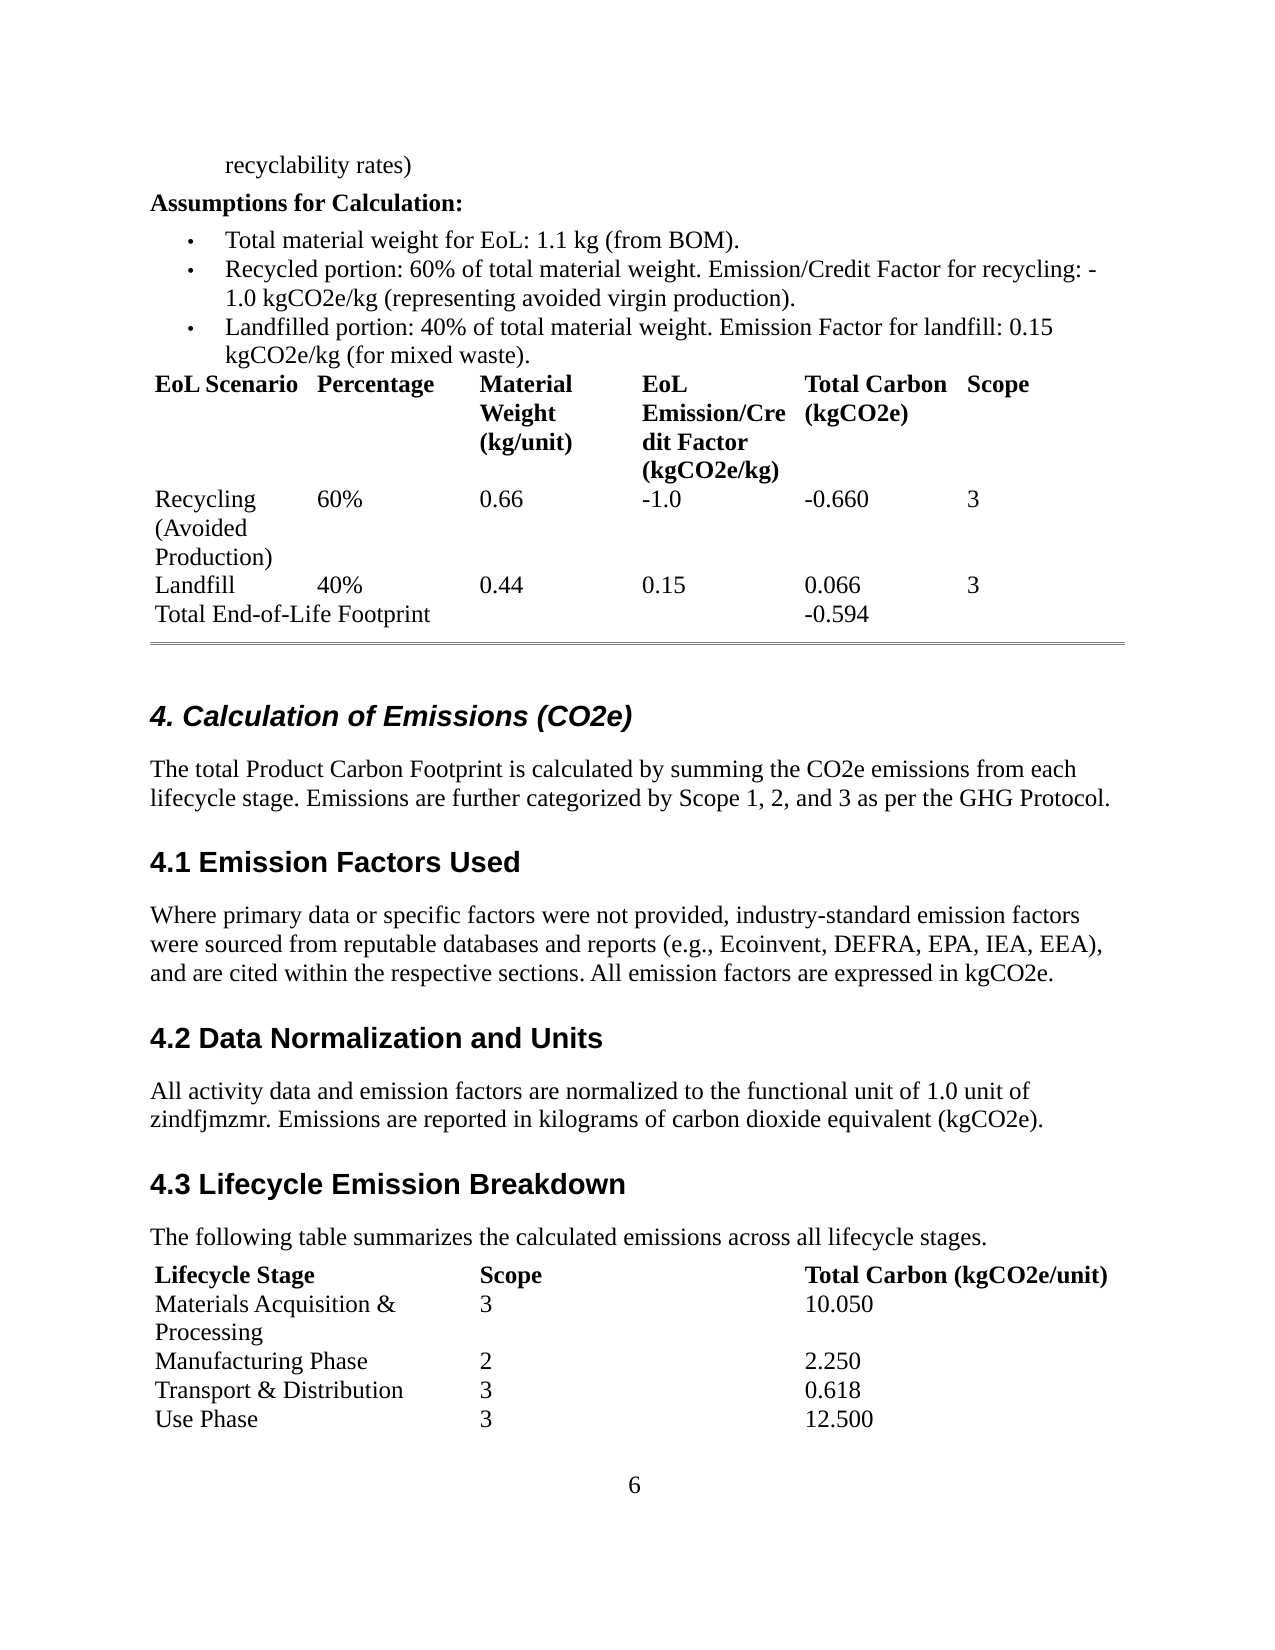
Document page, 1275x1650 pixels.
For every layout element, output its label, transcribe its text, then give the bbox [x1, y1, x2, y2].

table_cell 60% [313, 484, 475, 570]
table_cell Recycling (Avoided Production) [150, 484, 312, 570]
table_header Total Carbon (kgCO2e/unit) [800, 1260, 1125, 1289]
table_cell 0.15 [638, 570, 800, 599]
table_cell 3 [475, 1375, 800, 1404]
table_cell -0.660 [800, 484, 962, 570]
table_cell -0.594 [800, 599, 962, 628]
table_cell 3 [475, 1404, 800, 1432]
text The total Product Carbon Footprint is calculated by summing the CO2e emissions from each lifecycle stage. Emissions are further categorized by Scope 1, 2, and 3 as per the GHG Protocol. [150, 754, 1125, 812]
table_header Scope [475, 1260, 800, 1289]
list Recycled portion: 60% of total material weight. Emission/Credit Factor for recycling: -1.0 kgCO2e/kg (representing avoided virgin production). [187, 254, 1125, 312]
subtitle 4.1 Emission Factors Used [150, 846, 1125, 879]
table_header Material Weight (kg/unit) [475, 369, 637, 484]
table_cell 2 [475, 1346, 800, 1375]
table_cell 12.500 [800, 1404, 1125, 1432]
table_cell Manufacturing Phase [150, 1346, 475, 1375]
table_header Percentage [313, 369, 475, 484]
table_cell Landfill [150, 570, 312, 599]
table_cell 3 [963, 484, 1125, 570]
table_cell 0.66 [475, 484, 637, 570]
table_cell 3 [963, 570, 1125, 599]
text Where primary data or specific factors were not provided, industry-standard emission factors were sourced from reputable databases and reports (e.g., Ecoinvent, DEFRA, EPA, IEA, EEA), and are cited within the respective sections. All emission factors are expressed in kgCO2e. [150, 901, 1125, 987]
table_header Scope [963, 369, 1125, 484]
table_cell [963, 599, 1125, 628]
list Landfilled portion: 40% of total material weight. Emission Factor for landfill: 0.15 kgCO2e/kg (for mixed waste). [187, 312, 1125, 369]
table_cell -1.0 [638, 484, 800, 570]
table_cell 2.250 [800, 1346, 1125, 1375]
subtitle 4.2 Data Normalization and Units [150, 1021, 1125, 1054]
text Assumptions for Calculation: [150, 188, 1125, 216]
table_cell 40% [313, 570, 475, 599]
table_cell Transport & Distribution [150, 1375, 475, 1404]
table_cell 0.066 [800, 570, 962, 599]
table_cell 10.050 [800, 1289, 1125, 1346]
table_header EoL Emission/Credit Factor (kgCO2e/kg) [638, 369, 800, 484]
table_cell 3 [475, 1289, 800, 1346]
table_cell 0.44 [475, 570, 637, 599]
list recyclability rates) [187, 150, 1125, 179]
subtitle 4. Calculation of Emissions (CO2e) [150, 699, 1125, 733]
table_cell Total End-of-Life Footprint [150, 599, 800, 628]
table_header EoL Scenario [150, 369, 312, 484]
table_cell Use Phase [150, 1404, 475, 1432]
table_header Lifecycle Stage [150, 1260, 475, 1289]
table_cell Materials Acquisition & Processing [150, 1289, 475, 1346]
list Total material weight for EoL: 1.1 kg (from BOM). [187, 225, 1125, 254]
text All activity data and emission factors are normalized to the functional unit of 1.0 unit of zindfjmzmr. Emissions are reported in kilograms of carbon dioxide equivalent (kgCO2e). [150, 1076, 1125, 1133]
table_header Total Carbon (kgCO2e) [800, 369, 962, 484]
text The following table summarizes the calculated emissions across all lifecycle stages. [150, 1222, 1125, 1251]
subtitle 4.3 Lifecycle Emission Breakdown [150, 1167, 1125, 1201]
table_cell 0.618 [800, 1375, 1125, 1404]
